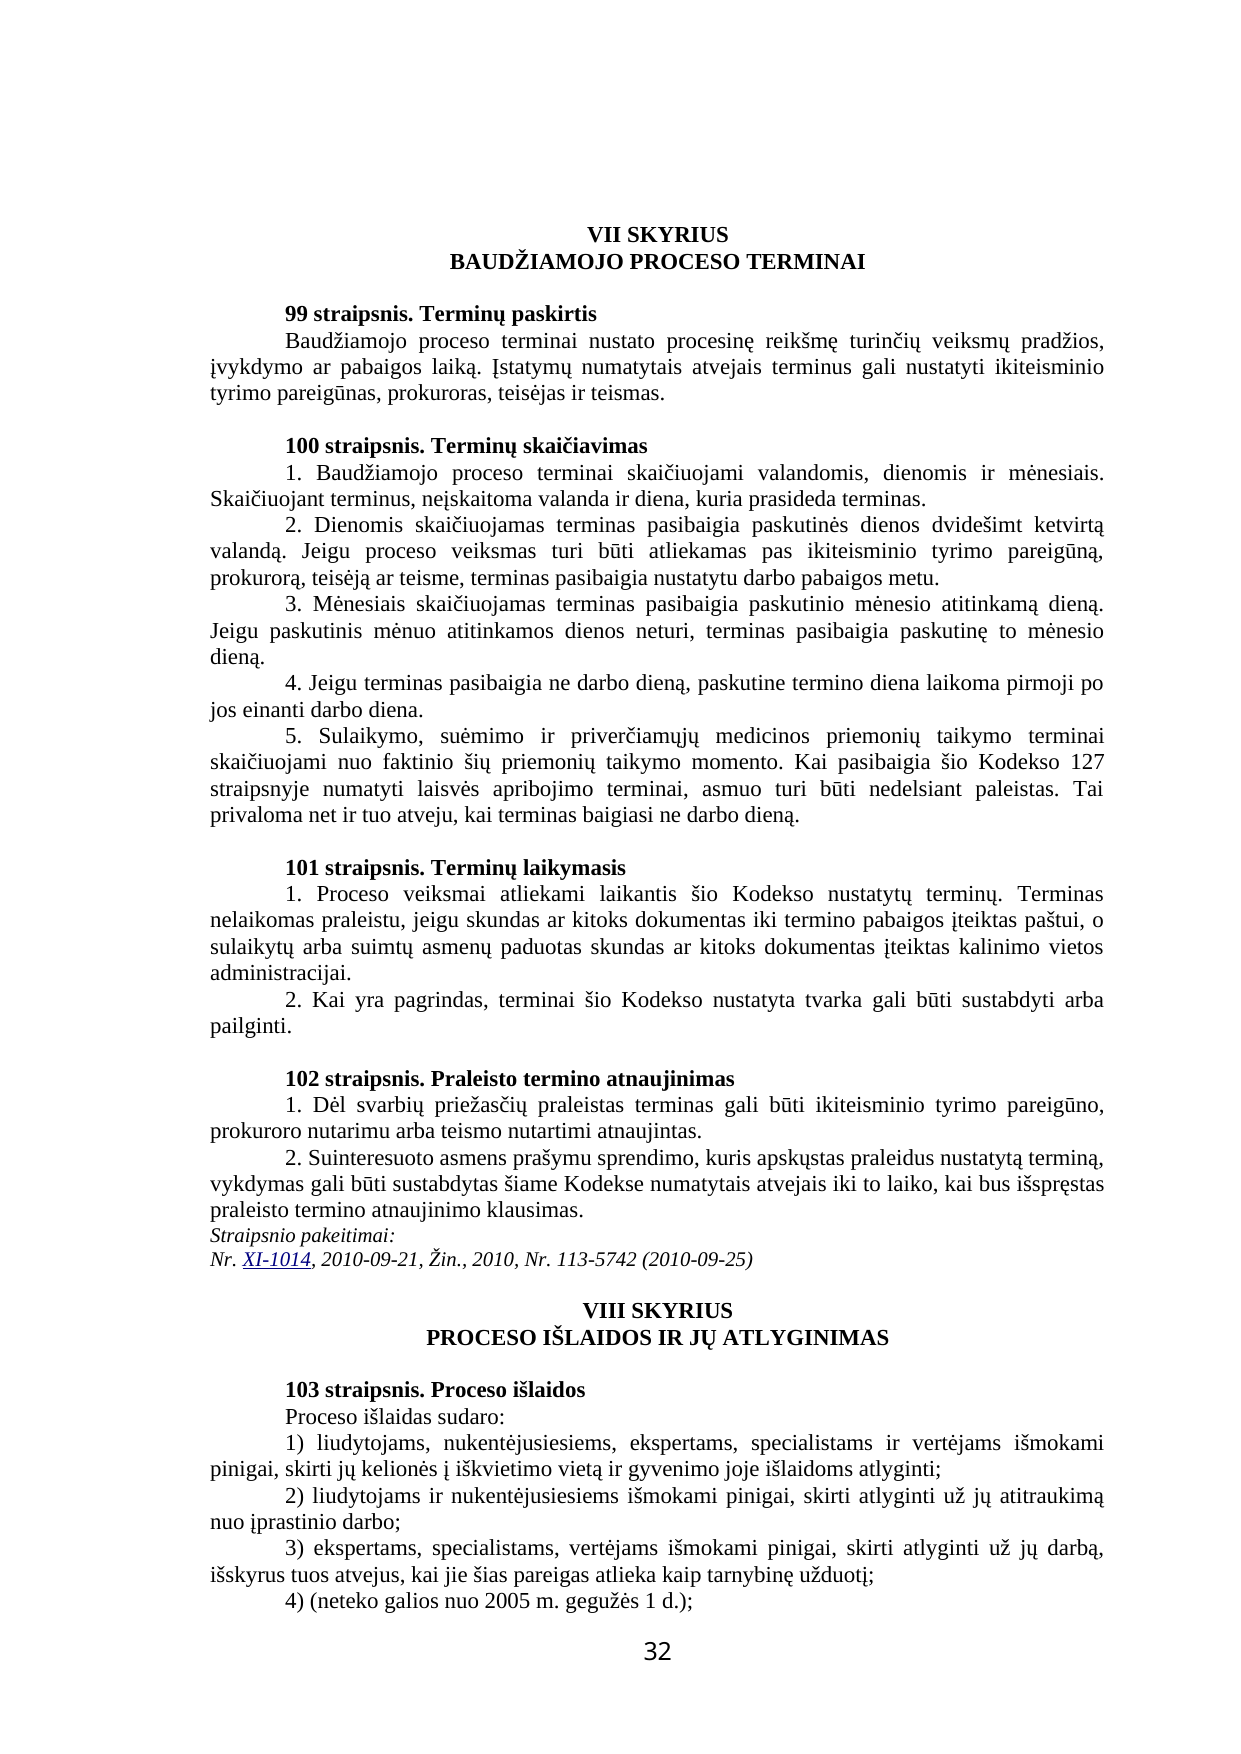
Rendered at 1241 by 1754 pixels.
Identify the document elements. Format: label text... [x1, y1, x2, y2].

text Baudžiamojo proceso terminai nustato procesinę reikšmę turinčių veiksmų pradžios, įvykdymo ar pabaigos laiką. Įstatymų numatytais atvejais terminus gali nustatyti ikiteisminio tyrimo pareigūnas, prokuroras, teisėjas ir teismas. [210, 327, 1106, 406]
text 2) liudytojams ir nukentėjusiesiems išmokami pinigai, skirti atlyginti už jų atitraukimą nuo įprastinio darbo; [210, 1482, 1106, 1534]
text 2. Kai yra pagrindas, terminai šio Kodekso nustatyta tvarka gali būti sustabdyti arba pailginti. [210, 986, 1106, 1038]
text 1. Dėl svarbių priežasčių praleistas terminas gali būti ikiteisminio tyrimo pareigūno, prokuroro nutarimu arba teismo nutartimi atnaujintas. [210, 1091, 1106, 1144]
text Proceso išlaidos ir jų atlyginimas [210, 1324, 1106, 1350]
text Proceso išlaidas sudaro: [210, 1403, 1106, 1429]
text 102 straipsnis. Praleisto termino atnaujinimas [210, 1065, 1106, 1091]
text 3. Mėnesiais skaičiuojamas terminas pasibaigia paskutinio mėnesio atitinkamą dieną. Jeigu paskutinis mėnuo atitinkamos dienos neturi, terminas pasibaigia paskutinę to mėnesio dieną. [210, 590, 1106, 669]
text 103 straipsnis. Proceso išlaidos [210, 1376, 1106, 1403]
text 2. Dienomis skaičiuojamas terminas pasibaigia paskutinės dienos dvidešimt ketvirtą valandą. Jeigu proceso veiksmas turi būti atliekamas pas ikiteisminio tyrimo pareigūną, prokurorą, teisėją ar teisme, terminas pasibaigia nustatytu darbo pabaigos metu. [210, 511, 1106, 590]
text 4. Jeigu terminas pasibaigia ne darbo dieną, paskutine termino diena laikoma pirmoji po jos einanti darbo diena. [210, 669, 1106, 722]
text 4) (neteko galios nuo 2005 m. gegužės 1 d.); [210, 1587, 1106, 1613]
text Straipsnio pakeitimai: [210, 1223, 1106, 1247]
subtitle VIII skyrius [210, 1297, 1106, 1324]
text 2. Suinteresuoto asmens prašymu sprendimo, kuris apskųstas praleidus nustatytą terminą, vykdymas gali būti sustabdytas šiame Kodekse numatytais atvejais iki to laiko, kai bus išspręstas praleisto termino atnaujinimo klausimas. [210, 1144, 1106, 1223]
text 5. Sulaikymo, suėmimo ir priverčiamųjų medicinos priemonių taikymo terminai skaičiuojami nuo faktinio šių priemonių taikymo momento. Kai pasibaigia šio Kodekso 127 straipsnyje numatyti laisvės apribojimo terminai, asmuo turi būti nedelsiant paleistas. Tai privaloma net ir tuo atveju, kai terminas baigiasi ne darbo dieną. [210, 722, 1106, 827]
text 3) ekspertams, specialistams, vertėjams išmokami pinigai, skirti atlyginti už jų darbą, išskyrus tuos atvejus, kai jie šias pareigas atlieka kaip tarnybinę užduotį; [210, 1534, 1106, 1587]
text 1. Proceso veiksmai atliekami laikantis šio Kodekso nustatytų terminų. Terminas nelaikomas praleistu, jeigu skundas ar kitoks dokumentas iki termino pabaigos įteiktas paštui, o sulaikytų arba suimtų asmenų paduotas skundas ar kitoks dokumentas įteiktas kalinimo vietos administracijai. [210, 880, 1106, 986]
text 101 straipsnis. Terminų laikymasis [210, 854, 1106, 880]
text 100 straipsnis. Terminų skaičiavimas [210, 432, 1106, 458]
text Baudžiamojo proceso terminai [210, 248, 1106, 274]
text 99 straipsnis. Terminų paskirtis [210, 300, 1106, 327]
subtitle VII skyrius [210, 221, 1106, 248]
text Nr. XI-1014, 2010-09-21, Žin., 2010, Nr. 113-5742 (2010-09-25) [210, 1247, 1106, 1271]
text 1) liudytojams, nukentėjusiesiems, ekspertams, specialistams ir vertėjams išmokami pinigai, skirti jų kelionės į iškvietimo vietą ir gyvenimo joje išlaidoms atlyginti; [210, 1429, 1106, 1482]
text 1. Baudžiamojo proceso terminai skaičiuojami valandomis, dienomis ir mėnesiais. Skaičiuojant terminus, neįskaitoma valanda ir diena, kuria prasideda terminas. [210, 458, 1106, 511]
